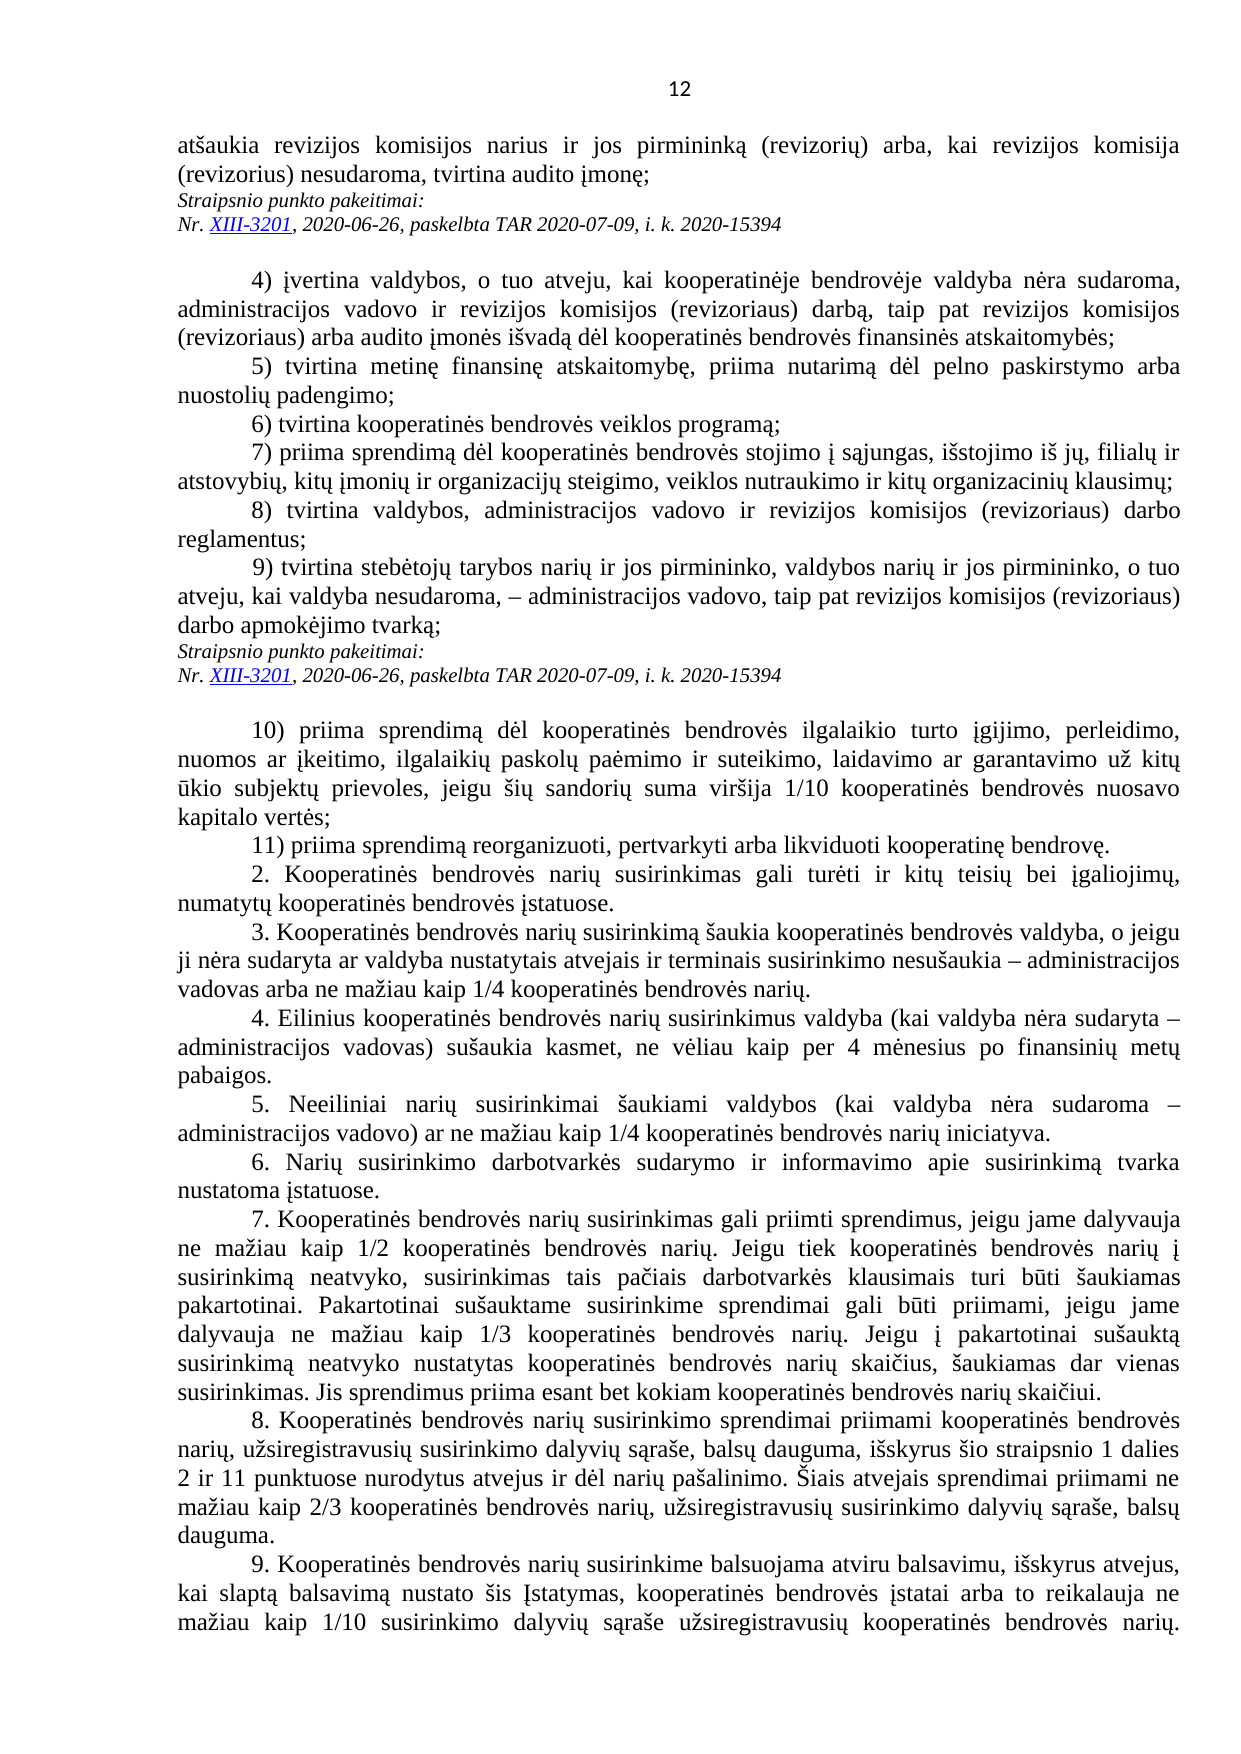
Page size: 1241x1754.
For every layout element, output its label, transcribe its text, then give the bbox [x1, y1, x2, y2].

text 4) įvertina valdybos, o tuo atveju, kai kooperatinėje bendrovėje valdyba nėra sudaroma, administracijos vadovo ir revizijos komisijos (revizoriaus) darbą, taip pat revizijos komisijos (revizoriaus) arba audito įmonės išvadą dėl kooperatinės bendrovės finansinės atskaitomybės; [177, 265, 1181, 351]
text 3. Kooperatinės bendrovės narių susirinkimą šaukia kooperatinės bendrovės valdyba, o jeigu ji nėra sudaryta ar valdyba nustatytais atvejais ir terminais susirinkimo nesušaukia – administracijos vadovas arba ne mažiau kaip 1/4 kooperatinės bendrovės narių. [177, 917, 1181, 1003]
text 7. Kooperatinės bendrovės narių susirinkimas gali priimti sprendimus, jeigu jame dalyvauja ne mažiau kaip 1/2 kooperatinės bendrovės narių. Jeigu tiek kooperatinės bendrovės narių į susirinkimą neatvyko, susirinkimas tais pačiais darbotvarkės klausimais turi būti šaukiamas pakartotinai. Pakartotinai sušauktame susirinkime sprendimai gali būti priimami, jeigu jame dalyvauja ne mažiau kaip 1/3 kooperatinės bendrovės narių. Jeigu į pakartotinai sušauktą susirinkimą neatvyko nustatytas kooperatinės bendrovės narių skaičius, šaukiamas dar vienas susirinkimas. Jis sprendimus priima esant bet kokiam kooperatinės bendrovės narių skaičiui. [177, 1204, 1181, 1406]
text Straipsnio punkto pakeitimai: [177, 639, 1181, 663]
text Nr. XIII-3201, 2020-06-26, paskelbta TAR 2020-07-09, i. k. 2020-15394 [177, 212, 1181, 236]
text 4. Eilinius kooperatinės bendrovės narių susirinkimus valdyba (kai valdyba nėra sudaryta – administracijos vadovas) sušaukia kasmet, ne vėliau kaip per 4 mėnesius po finansinių metų pabaigos. [177, 1003, 1181, 1089]
text Straipsnio punkto pakeitimai: [177, 188, 1181, 212]
text 6. Narių susirinkimo darbotvarkės sudarymo ir informavimo apie susirinkimą tvarka nustatoma įstatuose. [177, 1147, 1181, 1204]
text 8. Kooperatinės bendrovės narių susirinkimo sprendimai priimami kooperatinės bendrovės narių, užsiregistravusių susirinkimo dalyvių sąraše, balsų dauguma, išskyrus šio straipsnio 1 dalies 2 ir 11 punktuose nurodytus atvejus ir dėl narių pašalinimo. Šiais atvejais sprendimai priimami ne mažiau kaip 2/3 kooperatinės bendrovės narių, užsiregistravusių susirinkimo dalyvių sąraše, balsų dauguma. [177, 1406, 1181, 1549]
text 9) tvirtina stebėtojų tarybos narių ir jos pirmininko, valdybos narių ir jos pirmininko, o tuo atveju, kai valdyba nesudaroma, – administracijos vadovo, taip pat revizijos komisijos (revizoriaus) darbo apmokėjimo tvarką; [177, 552, 1181, 639]
text 8) tvirtina valdybos, administracijos vadovo ir revizijos komisijos (revizoriaus) darbo reglamentus; [177, 495, 1181, 552]
text 9. Kooperatinės bendrovės narių susirinkime balsuojama atviru balsavimu, išskyrus atvejus, kai slaptą balsavimą nustato šis Įstatymas, kooperatinės bendrovės įstatai arba to reikalauja ne mažiau kaip 1/10 susirinkimo dalyvių sąraše užsiregistravusių kooperatinės bendrovės narių. [177, 1549, 1181, 1636]
text 5. Neeiliniai narių susirinkimai šaukiami valdybos (kai valdyba nėra sudaroma – administracijos vadovo) ar ne mažiau kaip 1/4 kooperatinės bendrovės narių iniciatyva. [177, 1089, 1181, 1147]
text 5) tvirtina metinę finansinę atskaitomybę, priima nutarimą dėl pelno paskirstymo arba nuostolių padengimo; [177, 351, 1181, 409]
text 6) tvirtina kooperatinės bendrovės veiklos programą; [177, 409, 1181, 437]
text 7) priima sprendimą dėl kooperatinės bendrovės stojimo į sąjungas, išstojimo iš jų, filialų ir atstovybių, kitų įmonių ir organizacijų steigimo, veiklos nutraukimo ir kitų organizacinių klausimų; [177, 437, 1181, 495]
text 2. Kooperatinės bendrovės narių susirinkimas gali turėti ir kitų teisių bei įgaliojimų, numatytų kooperatinės bendrovės įstatuose. [177, 859, 1181, 917]
text 11) priima sprendimą reorganizuoti, pertvarkyti arba likviduoti kooperatinę bendrovę. [177, 831, 1181, 859]
text Nr. XIII-3201, 2020-06-26, paskelbta TAR 2020-07-09, i. k. 2020-15394 [177, 663, 1181, 687]
text 10) priima sprendimą dėl kooperatinės bendrovės ilgalaikio turto įgijimo, perleidimo, nuomos ar įkeitimo, ilgalaikių paskolų paėmimo ir suteikimo, laidavimo ar garantavimo už kitų ūkio subjektų prievoles, jeigu šių sandorių suma viršija 1/10 kooperatinės bendrovės nuosavo kapitalo vertės; [177, 716, 1181, 831]
text atšaukia revizijos komisijos narius ir jos pirmininką (revizorių) arba, kai revizijos komisija (revizorius) nesudaroma, tvirtina audito įmonę; [177, 131, 1181, 188]
